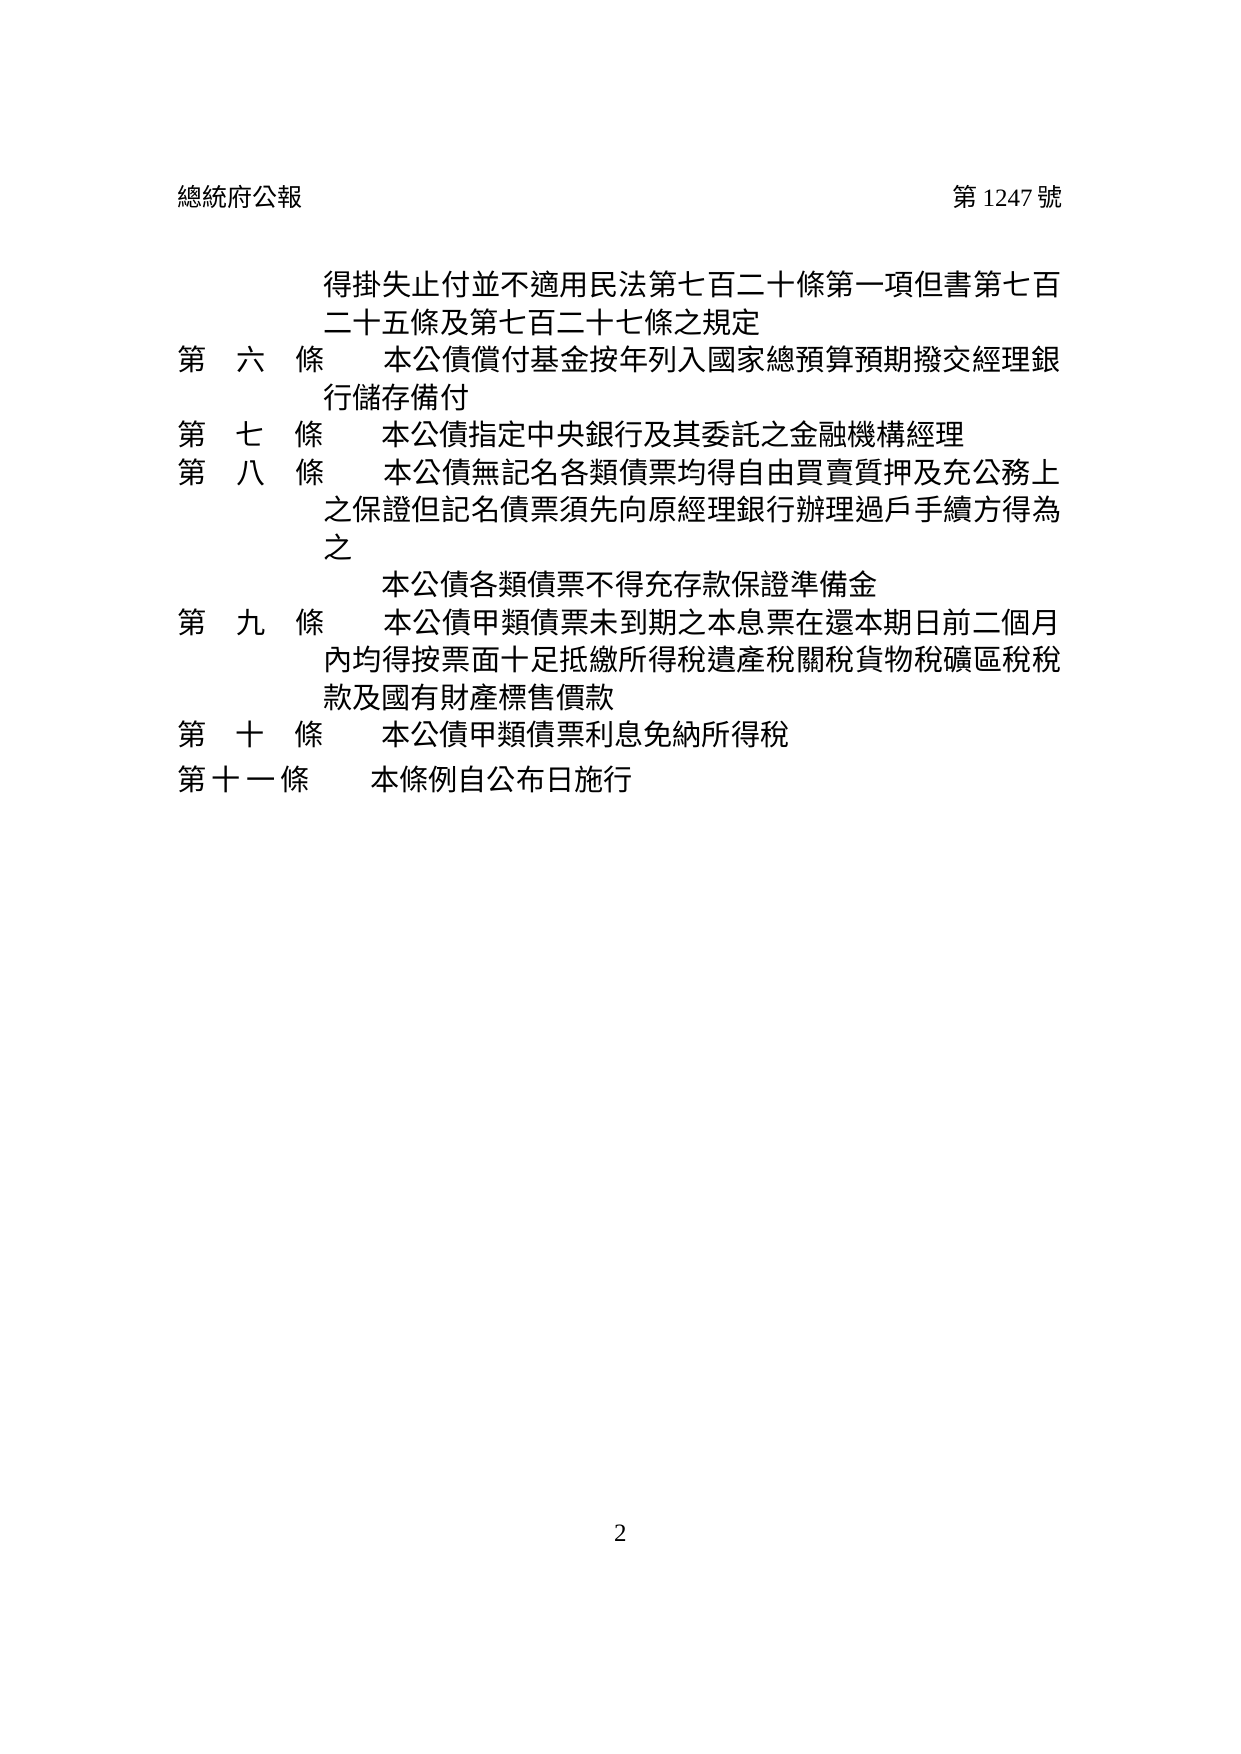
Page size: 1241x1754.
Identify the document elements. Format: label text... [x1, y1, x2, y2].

text 第 六 條 本公債償付基金按年列入國家總預算預期撥交經理銀行儲存備付 [177, 341, 1063, 416]
text 本公債各類債票不得充存款保證準備金 [323, 566, 1063, 603]
text 得掛失止付並不適用民法第七百二十條第一項但書第七百二十五條及第七百二十七條之規定 [323, 266, 1063, 341]
text 第十一條 本條例自公布日施行 [177, 753, 1063, 799]
text 第 十 條 本公債甲類債票利息免納所得稅 [177, 716, 1063, 753]
text 第 九 條 本公債甲類債票未到期之本息票在還本期日前二個月內均得按票面十足抵繳所得稅遺產稅關稅貨物稅礦區稅稅款及國有財產標售價款 [177, 603, 1063, 716]
text 第 七 條 本公債指定中央銀行及其委託之金融機構經理 [177, 416, 1063, 453]
text 第 八 條 本公債無記名各類債票均得自由買賣質押及充公務上之保證但記名債票須先向原經理銀行辦理過戶手續方得為之 [177, 453, 1063, 566]
